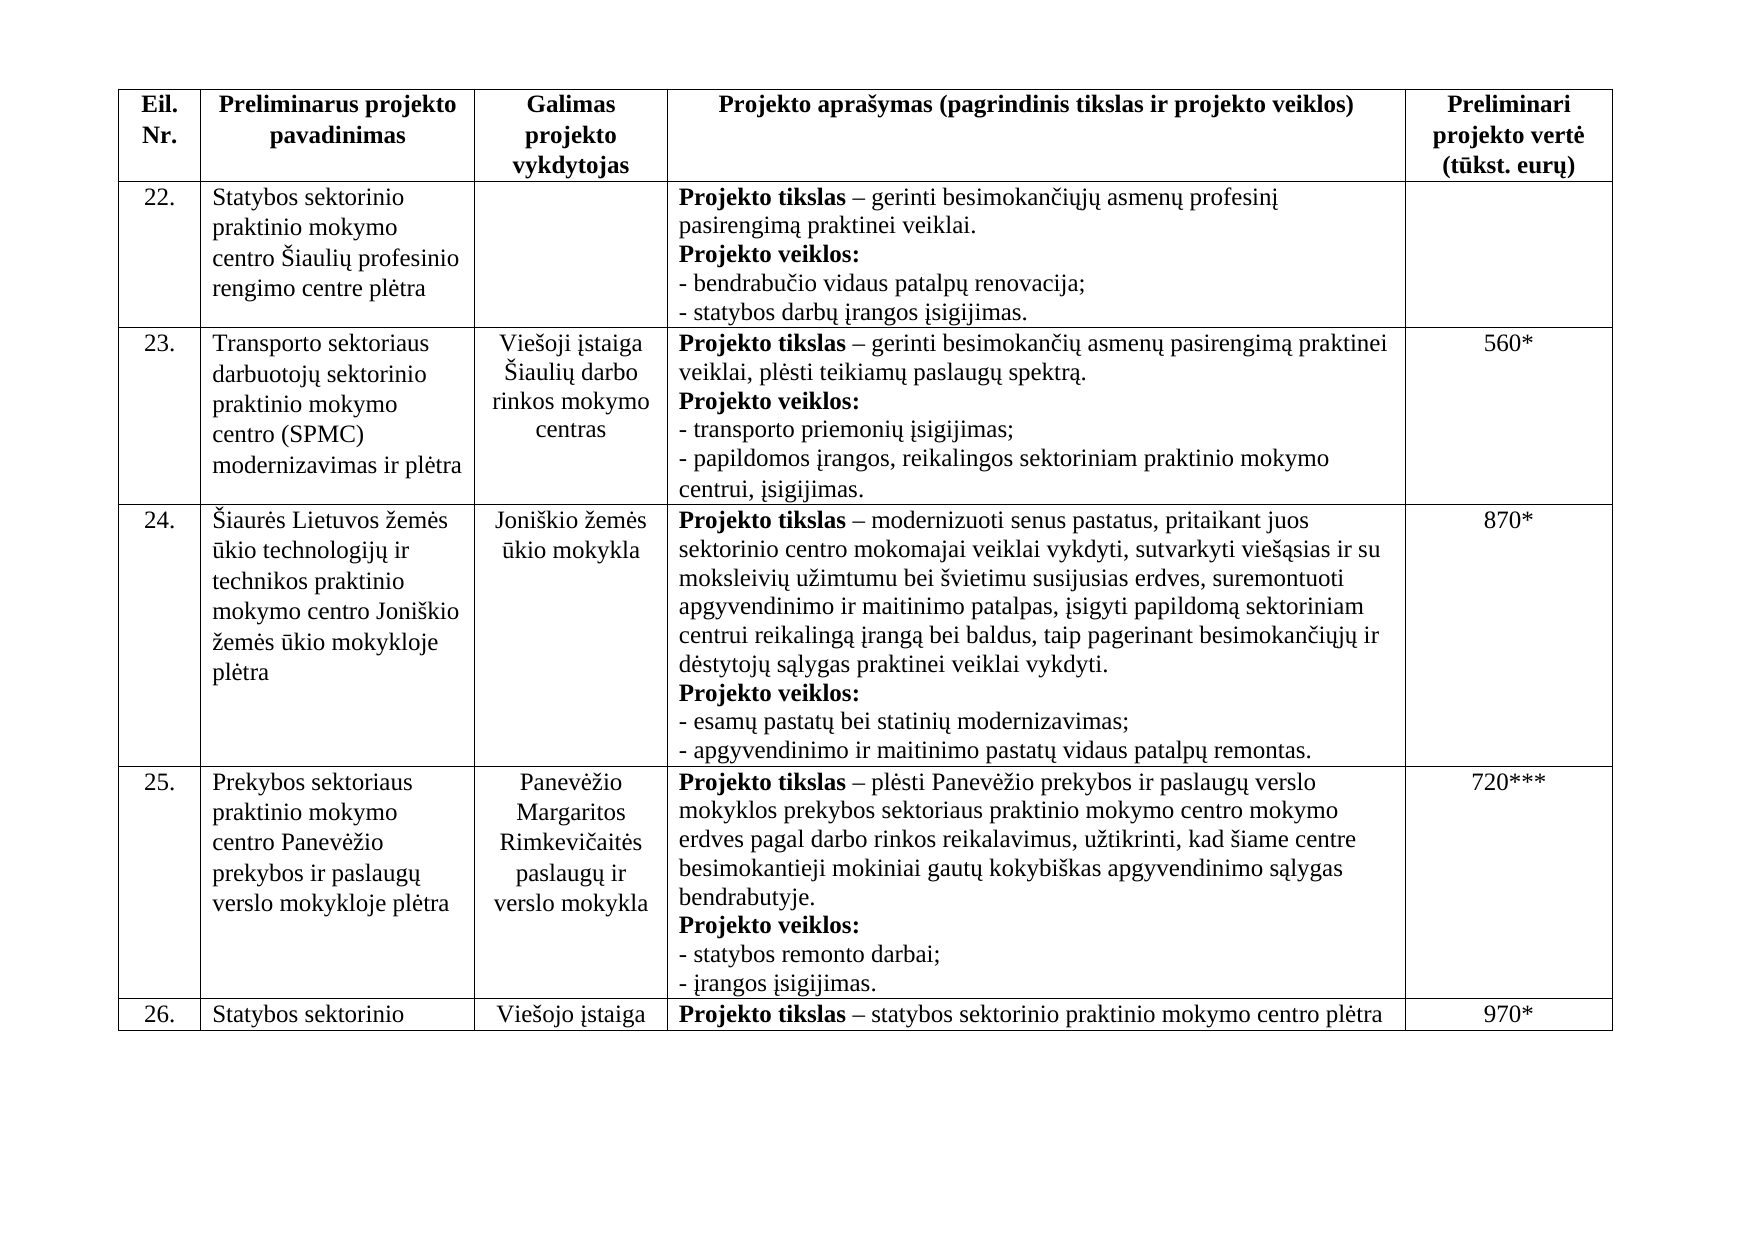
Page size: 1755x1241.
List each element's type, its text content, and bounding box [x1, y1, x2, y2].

table_header Preliminarus projekto pavadinimas [201, 90, 474, 181]
table_cell Viešoji įstaiga Šiaulių darbo rinkos mokymo centras [475, 328, 667, 504]
table_cell Panevėžio Margaritos Rimkevičaitės paslaugų ir verslo mokykla [475, 767, 667, 998]
table_cell [475, 182, 667, 327]
table_cell Projekto tikslas – modernizuoti senus pastatus, pritaikant juos sektorinio centro mokomajai veiklai vykdyti, sutvarkyti viešąsias ir su moksleivių užimtumu bei švietimu susijusias erdves, suremontuoti apgyvendinimo ir maitinimo patalpas, įsigyti papildomą sektoriniam centrui reikalingą įrangą bei baldus, taip pagerinant besimokančiųjų ir dėstytojų sąlygas praktinei veiklai vykdyti. Projekto veiklos: - esamų pastatų bei statinių modernizavimas; - apgyvendinimo ir maitinimo pastatų vidaus patalpų remontas. [668, 505, 1405, 766]
table_cell Šiaurės Lietuvos žemės ūkio technologijų ir technikos praktinio mokymo centro Joniškio žemės ūkio mokykloje plėtra [201, 505, 474, 766]
table_cell Statybos sektorinio [201, 999, 474, 1030]
table_cell Viešojo įstaiga [475, 999, 667, 1030]
table_cell Projekto tikslas – gerinti besimokančiųjų asmenų profesinį pasirengimą praktinei veiklai. Projekto veiklos: - bendrabučio vidaus patalpų renovacija; - statybos darbų įrangos įsigijimas. [668, 182, 1405, 327]
table_cell Statybos sektorinio praktinio mokymo centro Šiaulių profesinio rengimo centre plėtra [201, 182, 474, 327]
table_cell 560* [1406, 328, 1612, 504]
table_cell 720*** [1406, 767, 1612, 998]
table_header Preliminari projekto vertė (tūkst. eurų) [1406, 90, 1612, 181]
table_cell Projekto tikslas – gerinti besimokančių asmenų pasirengimą praktinei veiklai, plėsti teikiamų paslaugų spektrą. Projekto veiklos: - transporto priemonių įsigijimas; - papildomos įrangos, reikalingos sektoriniam praktinio mokymo centrui, įsigijimas. [668, 328, 1405, 504]
table_cell Prekybos sektoriaus praktinio mokymo centro Panevėžio prekybos ir paslaugų verslo mokykloje plėtra [201, 767, 474, 998]
table_cell Joniškio žemės ūkio mokykla [475, 505, 667, 766]
table_cell 26. [119, 999, 200, 1030]
table_cell 23. [119, 328, 200, 504]
table_cell 24. [119, 505, 200, 766]
table_header Galimas projekto vykdytojas [475, 90, 667, 181]
table_cell 970* [1406, 999, 1612, 1030]
table_header Eil. Nr. [119, 90, 200, 181]
table_cell 870* [1406, 505, 1612, 766]
table_cell 25. [119, 767, 200, 998]
table_cell 22. [119, 182, 200, 327]
table_cell Transporto sektoriaus darbuotojų sektorinio praktinio mokymo centro (SPMC) modernizavimas ir plėtra [201, 328, 474, 504]
table_cell [1406, 182, 1612, 327]
table_cell Projekto tikslas – statybos sektorinio praktinio mokymo centro plėtra [668, 999, 1405, 1030]
table_cell Projekto tikslas – plėsti Panevėžio prekybos ir paslaugų verslo mokyklos prekybos sektoriaus praktinio mokymo centro mokymo erdves pagal darbo rinkos reikalavimus, užtikrinti, kad šiame centre besimokantieji mokiniai gautų kokybiškas apgyvendinimo sąlygas bendrabutyje. Projekto veiklos: - statybos remonto darbai; - įrangos įsigijimas. [668, 767, 1405, 998]
table_header Projekto aprašymas (pagrindinis tikslas ir projekto veiklos) [668, 90, 1405, 181]
